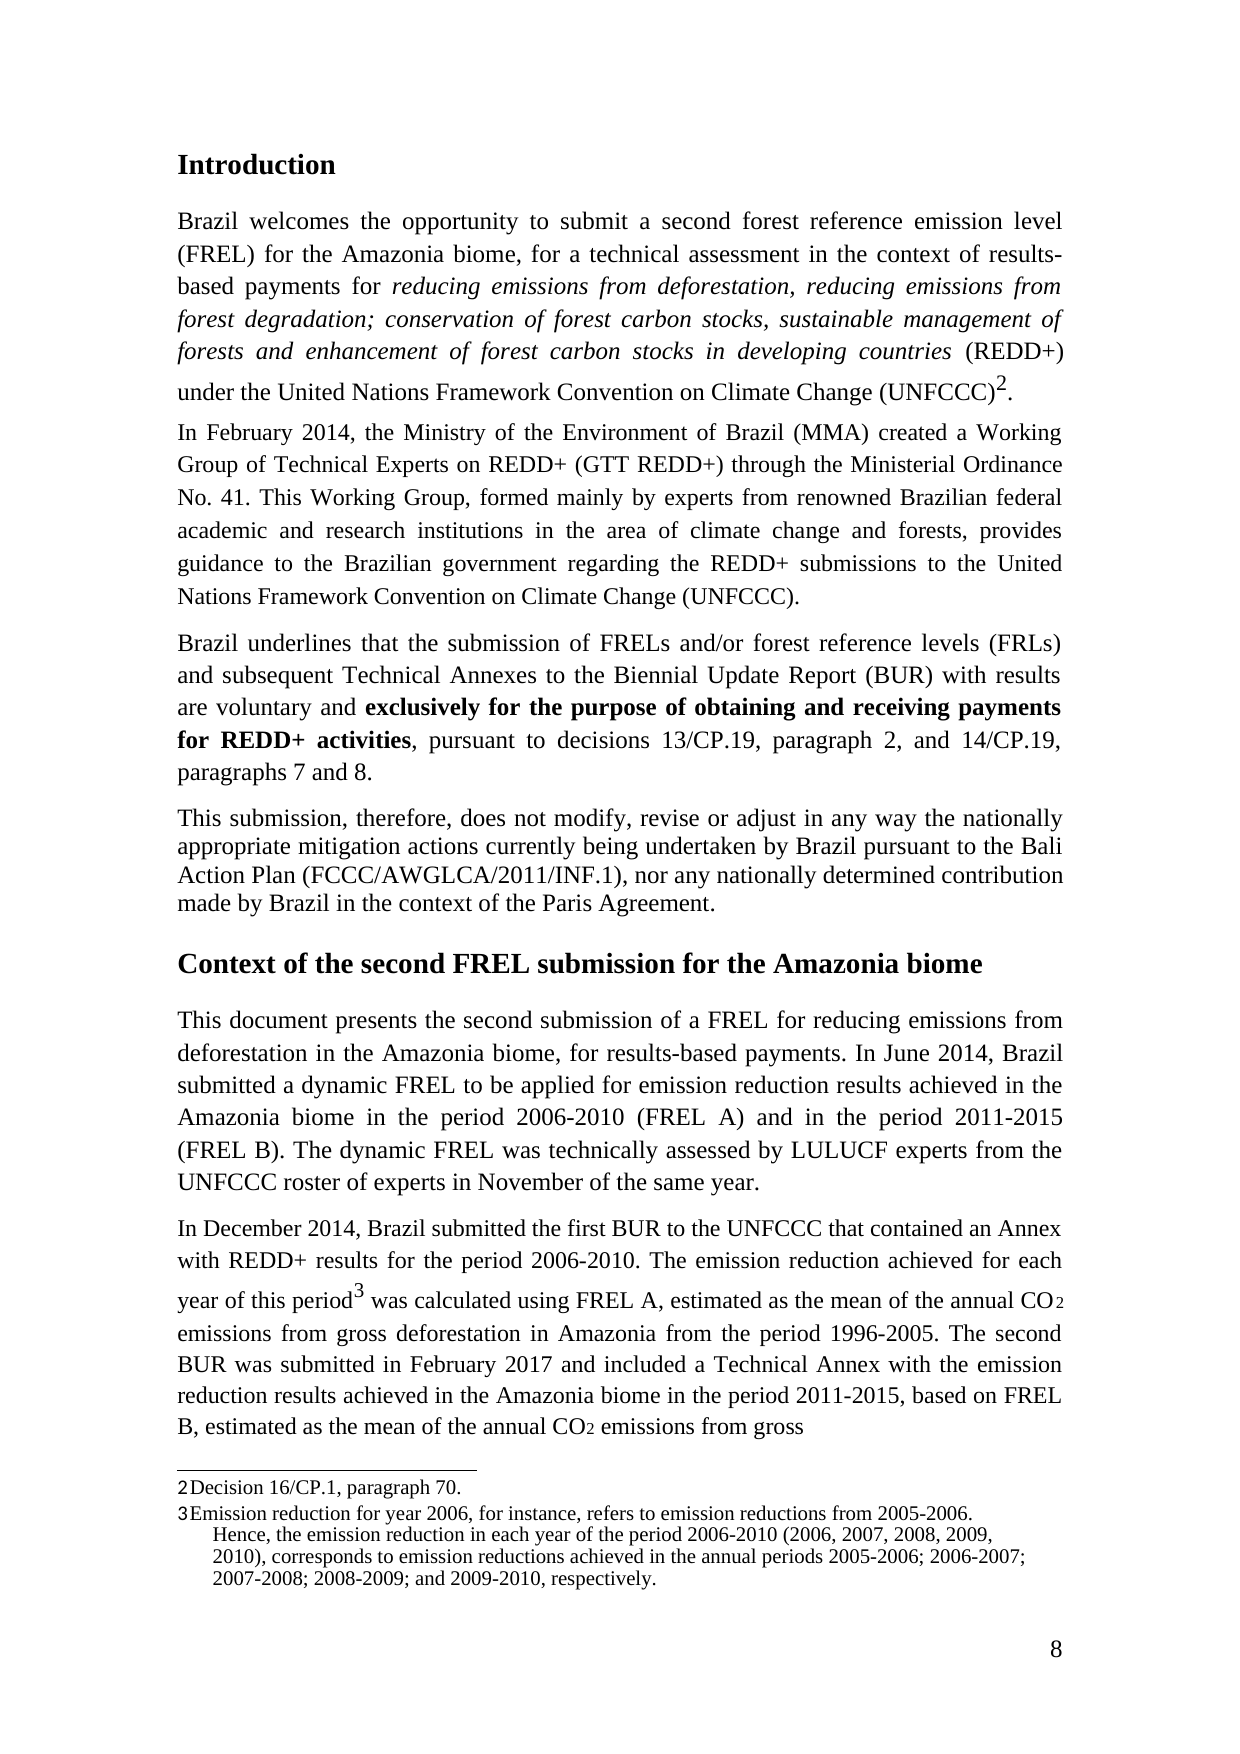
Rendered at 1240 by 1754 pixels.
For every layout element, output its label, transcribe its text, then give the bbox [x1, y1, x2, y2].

list Decision 16/CP.1, paragraph 70. [177, 1474, 1089, 1500]
text In February 2014, the Ministry of the Environment of Brazil (MMA) created a Working Group of Technical Experts on REDD+ (GTT REDD+) through the Ministerial Ordinance No. 41. This Working Group, formed mainly by experts from renowned Brazilian federal academic and research institutions in the area of climate change and forests, provides guidance to the Brazilian government regarding the REDD+ submissions to the United Nations Framework Convention on Climate Change (UNFCCC). [177, 418, 1064, 609]
text Context of the second FREL submission for the Amazonia biome [177, 946, 1089, 979]
text This document presents the second submission of a FREL for reducing emissions from deforestation in the Amazonia biome, for results-based payments. In June 2014, Brazil submitted a dynamic FREL to be applied for emission reduction results achieved in the Amazonia biome in the period 2006-2010 (FREL A) and in the period 2011-2015 (FREL B). The dynamic FREL was technically assessed by LULUCF experts from the UNFCCC roster of experts in November of the same year. [177, 1005, 1064, 1196]
text Introduction [177, 147, 1089, 180]
text This submission, therefore, does not modify, revise or adjust in any way the nationally appropriate mitigation actions currently being undertaken by Brazil pursuant to the Bali Action Plan (FCCC/AWGLCA/2011/INF.1), nor any nationally determined contribution made by Brazil in the context of the Paris Agreement. [177, 804, 1064, 917]
text In December 2014, Brazil submitted the first BUR to the UNFCCC that contained an Annex with REDD+ results for the period 2006-2010. The emission reduction achieved for each year of this period3 was calculated using FREL A, estimated as the mean of the annual CO2 emissions from gross deforestation in Amazonia from the period 1996-2005. The second BUR was submitted in February 2017 and included a Technical Annex with the emission reduction results achieved in the Amazonia biome in the period 2011-2015, based on FREL B, estimated as the mean of the annual CO2 emissions from gross [177, 1214, 1064, 1440]
text Brazil welcomes the opportunity to submit a second forest reference emission level (FREL) for the Amazonia biome, for a technical assessment in the context of results-based payments for reducing emissions from deforestation, reducing emissions from forest degradation; conservation of forest carbon stocks, sustainable management of forests and enhancement of forest carbon stocks in developing countries (REDD+) under the United Nations Framework Convention on Climate Change (UNFCCC)2. [177, 206, 1064, 408]
list Emission reduction for year 2006, for instance, refers to emission reductions from 2005-2006. Hence, the emission reduction in each year of the period 2006-2010 (2006, 2007, 2008, 2009, 2010), corresponds to emission reductions achieved in the annual periods 2005-2006; 2006-2007; 2007-2008; 2008-2009; and 2009-2010, respectively. [177, 1502, 1037, 1589]
text Brazil underlines that the submission of FRELs and/or forest reference levels (FRLs) and subsequent Technical Annexes to the Biennial Update Report (BUR) with results are voluntary and exclusively for the purpose of obtaining and receiving payments for REDD+ activities, pursuant to decisions 13/CP.19, paragraph 2, and 14/CP.19, paragraphs 7 and 8. [177, 628, 1062, 786]
text 8 [1050, 1634, 1089, 1663]
